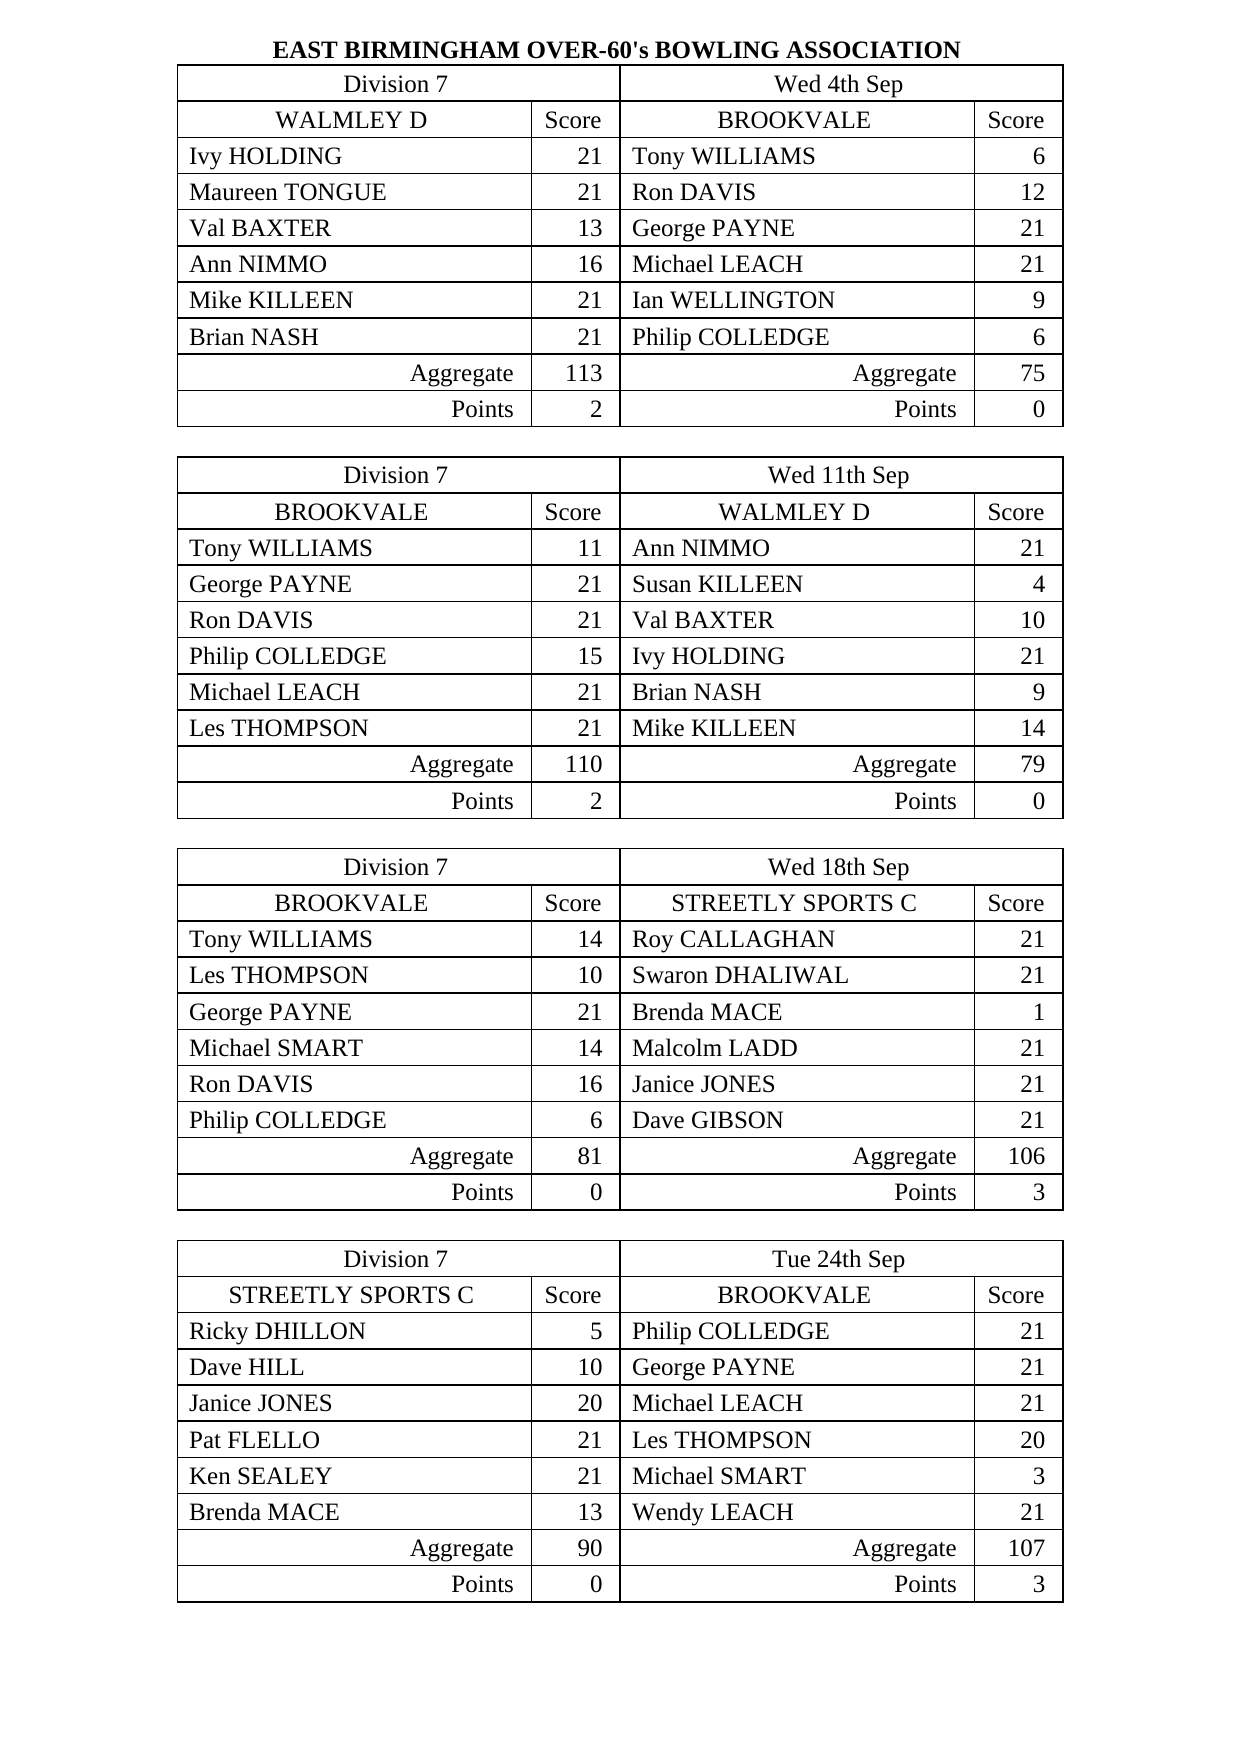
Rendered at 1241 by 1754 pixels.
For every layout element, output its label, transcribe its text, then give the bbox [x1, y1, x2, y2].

table_cell 21 [975, 1350, 1062, 1384]
table_cell 0 [975, 391, 1062, 426]
table_cell Score [532, 494, 619, 528]
table_cell Swaron DHALIWAL [621, 958, 974, 992]
table_cell 21 [532, 138, 619, 173]
table_cell Brian NASH [621, 675, 974, 709]
table_cell 21 [975, 1313, 1062, 1348]
table_cell Score [532, 102, 619, 136]
table_cell 3 [975, 1566, 1062, 1601]
table_cell Points [621, 1566, 974, 1601]
table_cell Michael LEACH [178, 675, 531, 709]
table_cell 0 [532, 1566, 619, 1601]
table_cell Score [975, 1277, 1062, 1312]
table_cell Dave HILL [178, 1350, 531, 1384]
table_cell 81 [532, 1138, 619, 1173]
table_cell 14 [532, 922, 619, 956]
table_cell 75 [975, 355, 1062, 389]
table_cell 9 [975, 283, 1062, 317]
table_cell Janice JONES [621, 1066, 974, 1101]
table_cell Ricky DHILLON [178, 1313, 531, 1348]
table_cell Dave GIBSON [621, 1102, 974, 1137]
table_cell 21 [975, 1386, 1062, 1420]
table_cell Aggregate [178, 1138, 531, 1173]
table_cell 3 [975, 1458, 1062, 1492]
table_cell 21 [975, 1102, 1062, 1137]
table_cell 12 [975, 174, 1062, 209]
table_cell Brenda MACE [621, 994, 974, 1028]
table_cell Aggregate [178, 355, 531, 389]
table_cell Malcolm LADD [621, 1030, 974, 1064]
table_cell 6 [532, 1102, 619, 1137]
table_header Division 7 [178, 1241, 619, 1276]
table_cell Ron DAVIS [178, 602, 531, 637]
table_cell 0 [975, 783, 1062, 817]
table_cell Ann NIMMO [621, 530, 974, 564]
table_cell 20 [975, 1422, 1062, 1456]
table_cell Score [975, 494, 1062, 528]
table_cell 13 [532, 1494, 619, 1529]
table_cell Aggregate [178, 1530, 531, 1565]
table_cell Brenda MACE [178, 1494, 531, 1529]
table_cell Maureen TONGUE [178, 174, 531, 209]
table_cell Ann NIMMO [178, 247, 531, 281]
table_cell 21 [975, 1066, 1062, 1101]
table_cell BROOKVALE [621, 102, 974, 136]
table_cell 21 [532, 319, 619, 353]
table_cell Les THOMPSON [178, 711, 531, 745]
table_cell 113 [532, 355, 619, 389]
table_cell Mike KILLEEN [621, 711, 974, 745]
table_cell STREETLY SPORTS C [621, 886, 974, 920]
table_cell 16 [532, 1066, 619, 1101]
table_cell Score [975, 886, 1062, 920]
table_cell Wendy LEACH [621, 1494, 974, 1529]
table_cell 21 [532, 283, 619, 317]
table_cell 6 [975, 319, 1062, 353]
table_cell Janice JONES [178, 1386, 531, 1420]
table_cell Michael LEACH [621, 247, 974, 281]
table_cell Ian WELLINGTON [621, 283, 974, 317]
table_cell Susan KILLEEN [621, 566, 974, 601]
table_cell Ron DAVIS [178, 1066, 531, 1101]
table_cell STREETLY SPORTS C [178, 1277, 531, 1312]
table_cell 21 [532, 174, 619, 209]
table_cell 20 [532, 1386, 619, 1420]
table_cell 107 [975, 1530, 1062, 1565]
table_header Division 7 [178, 66, 619, 100]
table_header Tue 24th Sep [621, 1241, 1062, 1276]
table_cell Points [178, 391, 531, 426]
table_cell Val BAXTER [621, 602, 974, 637]
table_cell 15 [532, 638, 619, 673]
table_cell Mike KILLEEN [178, 283, 531, 317]
table_cell 21 [975, 638, 1062, 673]
table_cell Points [621, 1175, 974, 1209]
table_cell Philip COLLEDGE [621, 319, 974, 353]
table_cell 13 [532, 210, 619, 245]
table_cell Ivy HOLDING [178, 138, 531, 173]
table_cell Michael SMART [178, 1030, 531, 1064]
table_cell Les THOMPSON [621, 1422, 974, 1456]
table_cell Michael LEACH [621, 1386, 974, 1420]
table_cell 2 [532, 391, 619, 426]
table_cell 6 [975, 138, 1062, 173]
table_cell 90 [532, 1530, 619, 1565]
table_cell 0 [532, 1175, 619, 1209]
table_cell 21 [532, 1422, 619, 1456]
table_cell 21 [532, 675, 619, 709]
table_cell George PAYNE [178, 994, 531, 1028]
table_cell Points [178, 1566, 531, 1601]
table_header Division 7 [178, 849, 619, 884]
table_cell Aggregate [621, 355, 974, 389]
table_cell Ivy HOLDING [621, 638, 974, 673]
table_cell 21 [532, 566, 619, 601]
table_cell 14 [532, 1030, 619, 1064]
table_cell Les THOMPSON [178, 958, 531, 992]
table_cell George PAYNE [621, 1350, 974, 1384]
table_cell BROOKVALE [178, 886, 531, 920]
table_cell Points [621, 783, 974, 817]
table_cell 14 [975, 711, 1062, 745]
table_cell 21 [975, 247, 1062, 281]
table_cell BROOKVALE [178, 494, 531, 528]
table_header Wed 11th Sep [621, 458, 1062, 492]
table_cell Michael SMART [621, 1458, 974, 1492]
table_cell Score [532, 886, 619, 920]
table_cell 2 [532, 783, 619, 817]
table_cell Score [975, 102, 1062, 136]
table_cell 9 [975, 675, 1062, 709]
table_cell Ken SEALEY [178, 1458, 531, 1492]
table_cell Tony WILLIAMS [178, 922, 531, 956]
table_cell Tony WILLIAMS [178, 530, 531, 564]
table_cell WALMLEY D [621, 494, 974, 528]
table_cell Aggregate [621, 1138, 974, 1173]
table_cell Roy CALLAGHAN [621, 922, 974, 956]
table_cell Points [621, 391, 974, 426]
table_cell 1 [975, 994, 1062, 1028]
table_cell 21 [532, 1458, 619, 1492]
table_cell 5 [532, 1313, 619, 1348]
table_cell 21 [532, 711, 619, 745]
table_cell 16 [532, 247, 619, 281]
table_cell 3 [975, 1175, 1062, 1209]
table_cell WALMLEY D [178, 102, 531, 136]
table_cell Philip COLLEDGE [178, 1102, 531, 1137]
table_cell Aggregate [178, 747, 531, 781]
table_cell 79 [975, 747, 1062, 781]
table_cell Aggregate [621, 1530, 974, 1565]
table_cell 21 [975, 210, 1062, 245]
table_cell BROOKVALE [621, 1277, 974, 1312]
table_cell Philip COLLEDGE [621, 1313, 974, 1348]
table_cell 10 [532, 958, 619, 992]
table_cell Points [178, 783, 531, 817]
table_cell 21 [975, 1030, 1062, 1064]
table_cell 10 [532, 1350, 619, 1384]
table_cell Aggregate [621, 747, 974, 781]
table_cell Val BAXTER [178, 210, 531, 245]
table_cell 21 [975, 958, 1062, 992]
table_cell 11 [532, 530, 619, 564]
table_cell Points [178, 1175, 531, 1209]
table_cell 21 [975, 922, 1062, 956]
table_cell George PAYNE [178, 566, 531, 601]
table_cell Ron DAVIS [621, 174, 974, 209]
table_cell Pat FLELLO [178, 1422, 531, 1456]
table_cell Philip COLLEDGE [178, 638, 531, 673]
table_cell 110 [532, 747, 619, 781]
table_cell 106 [975, 1138, 1062, 1173]
table_cell Brian NASH [178, 319, 531, 353]
table_cell 21 [975, 530, 1062, 564]
table_cell 21 [532, 602, 619, 637]
table_cell 21 [975, 1494, 1062, 1529]
table_cell Score [532, 1277, 619, 1312]
table_cell George PAYNE [621, 210, 974, 245]
table_cell 21 [532, 994, 619, 1028]
table_header Division 7 [178, 458, 619, 492]
table_header Wed 18th Sep [621, 849, 1062, 884]
table_header Wed 4th Sep [621, 66, 1062, 100]
table_cell 4 [975, 566, 1062, 601]
table_cell 10 [975, 602, 1062, 637]
table_cell Tony WILLIAMS [621, 138, 974, 173]
